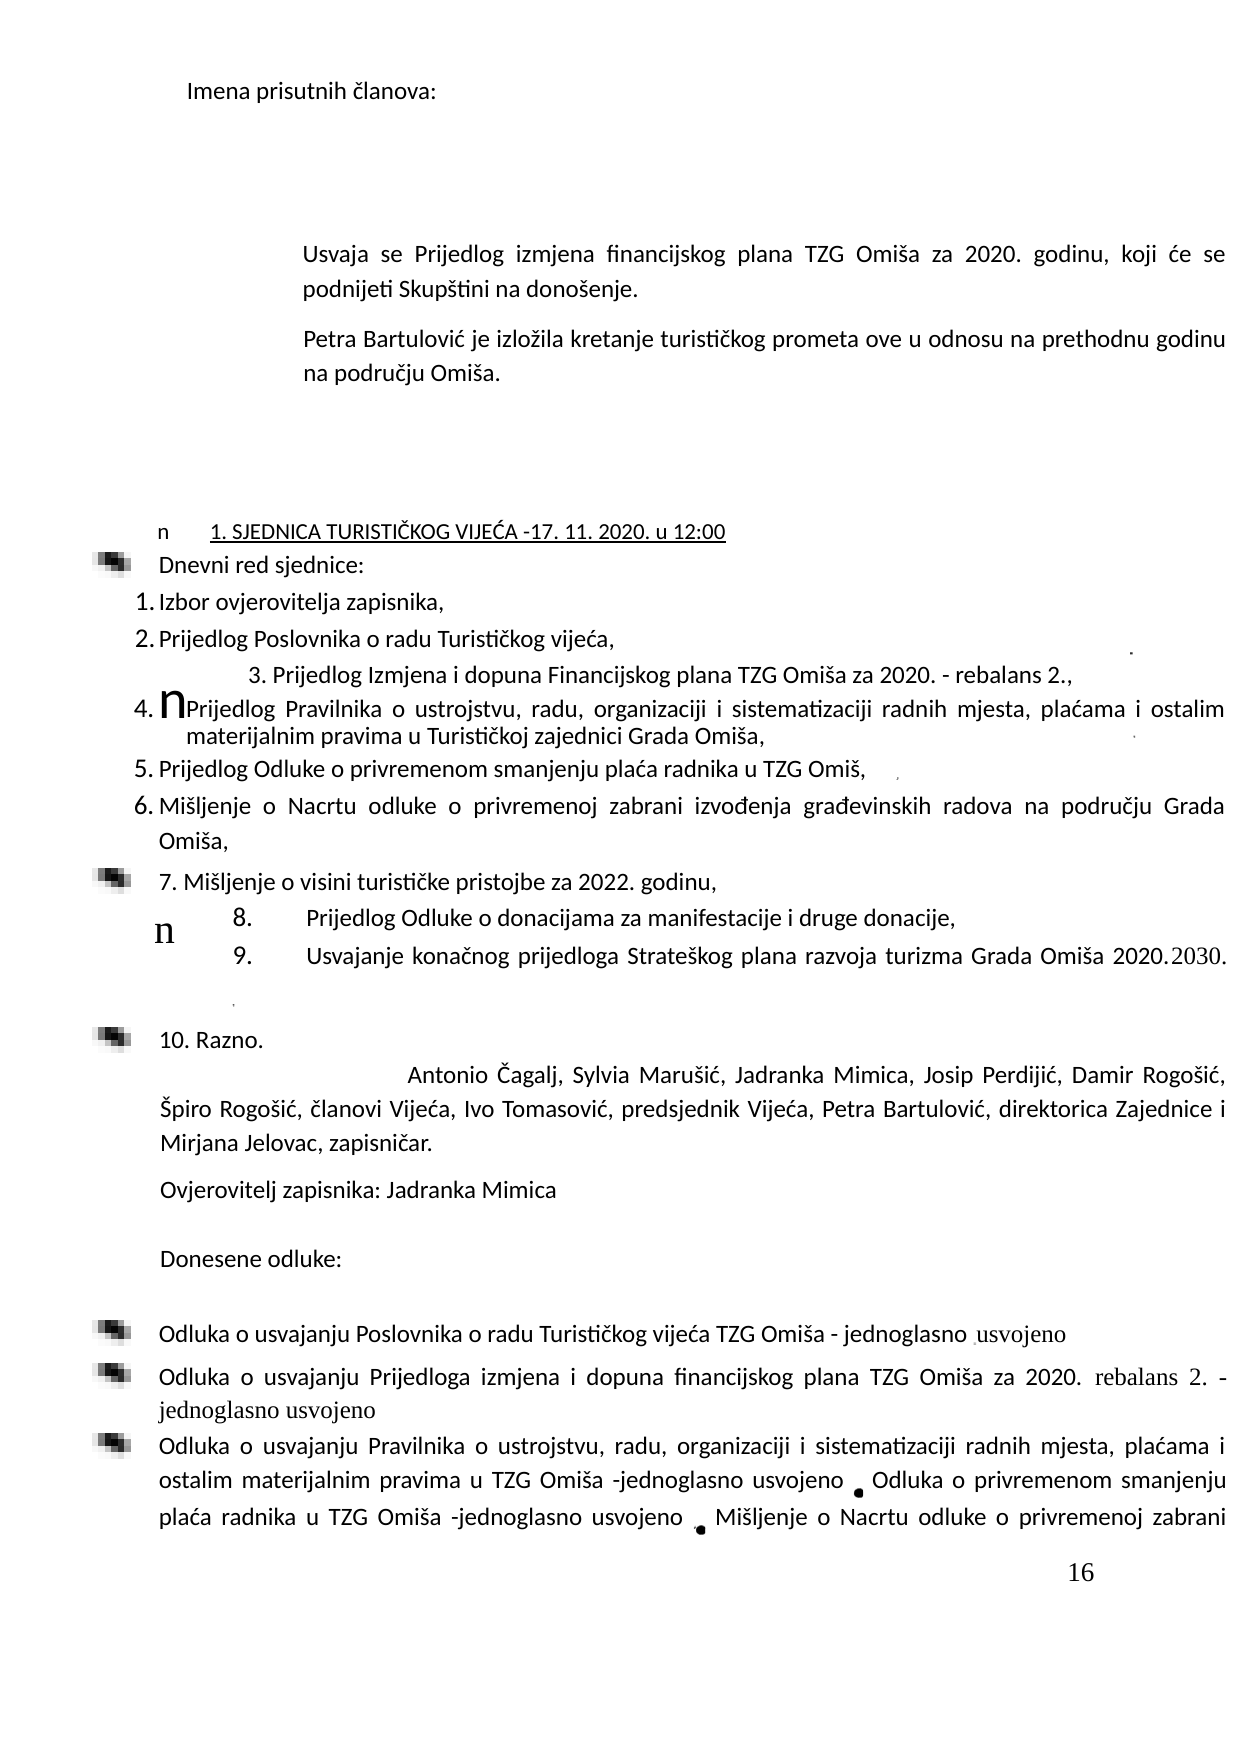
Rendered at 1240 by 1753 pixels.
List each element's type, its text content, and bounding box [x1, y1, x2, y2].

list Odluka o usvajanju Poslovnika o radu Turističkog vijeća TZG Omiša - jednoglasno usvojeno [92, 1318, 1227, 1349]
list Prijedlog Pravilnika o ustrojstvu, radu, organizaciji i sistematizaciji radnih mjesta, plaćama i ostalim materijalnim pravima u Turističkoj zajednici Grada Omiša, [133, 693, 1227, 751]
text Donesene odluke: [160, 1243, 1227, 1274]
text Petra Bartulović je izložila kretanje turističkog prometa ove u odnosu na prethodnu godinu na području Omiša. [303, 323, 1227, 387]
list Odluka o usvajanju Prijedloga izmjena i dopuna financijskog plana TZG Omiša za 2020. rebalans 2. -jednoglasno usvojeno [92, 1361, 1227, 1424]
list Prijedlog Poslovnika o radu Turističkog vijeća, [134, 621, 1227, 654]
text Antonio Čagalj, Sylvia Marušić, Jadranka Mimica, Josip Perdijić, Damir Rogošić, Špiro Rogošić, članovi Vijeća, Ivo Tomasović, predsjednik Vijeća, Petra Bartulović, direktorica Zajednice i Mirjana Jelovac, zapisničar. [160, 1059, 1227, 1158]
list Odluka o usvajanju Pravilnika o ustrojstvu, radu, organizaciji i sistematizaciji radnih mjesta, plaćama i ostalim materijalnim pravima u TZG Omiša -jednoglasno usvojeno Odluka o privremenom smanjenju plaća radnika u TZG Omiša -jednoglasno usvojeno Mišljenje o Nacrtu odluke o privremenoj zabrani [92, 1430, 1227, 1535]
list Dnevni red sjednice: [92, 549, 1227, 580]
text Usvaja se Prijedlog izmjena financijskog plana TZG Omiša za 2020. godinu, koji će se podnijeti Skupštini na donošenje. [302, 239, 1227, 303]
list Izbor ovjerovitelja zapisnika, [134, 584, 1227, 617]
list 7. Mišljenje o visini turističke pristojbe za 2022. godinu, [92, 866, 1227, 897]
list Mišljenje o Nacrtu odluke o privremenoj zabrani izvođenja građevinskih radova na području Grada Omiša, [133, 788, 1227, 856]
subtitle n 1. SJEDNICA TURISTIČKOG VIJEĆA -17. 11. 2020. u 12:00 [157, 517, 1228, 545]
list Prijedlog Odluke o donacijama za manifestacije i druge donacije, [134, 901, 1227, 934]
list 10. Razno. [92, 1024, 1227, 1055]
text 3. Prijedlog Izmjena i dopuna Financijskog plana TZG Omiša za 2020. - rebalans 2., [158, 659, 1228, 689]
list Usvajanje konačnog prijedloga Strateškog plana razvoja turizma Grada Omiša 2020.2030. [134, 938, 1227, 1009]
text Ovjerovitelj zapisnika: Jadranka Mimica [160, 1174, 1227, 1204]
list Prijedlog Odluke o privremenom smanjenju plaća radnika u TZG Omiš, [133, 751, 1227, 784]
